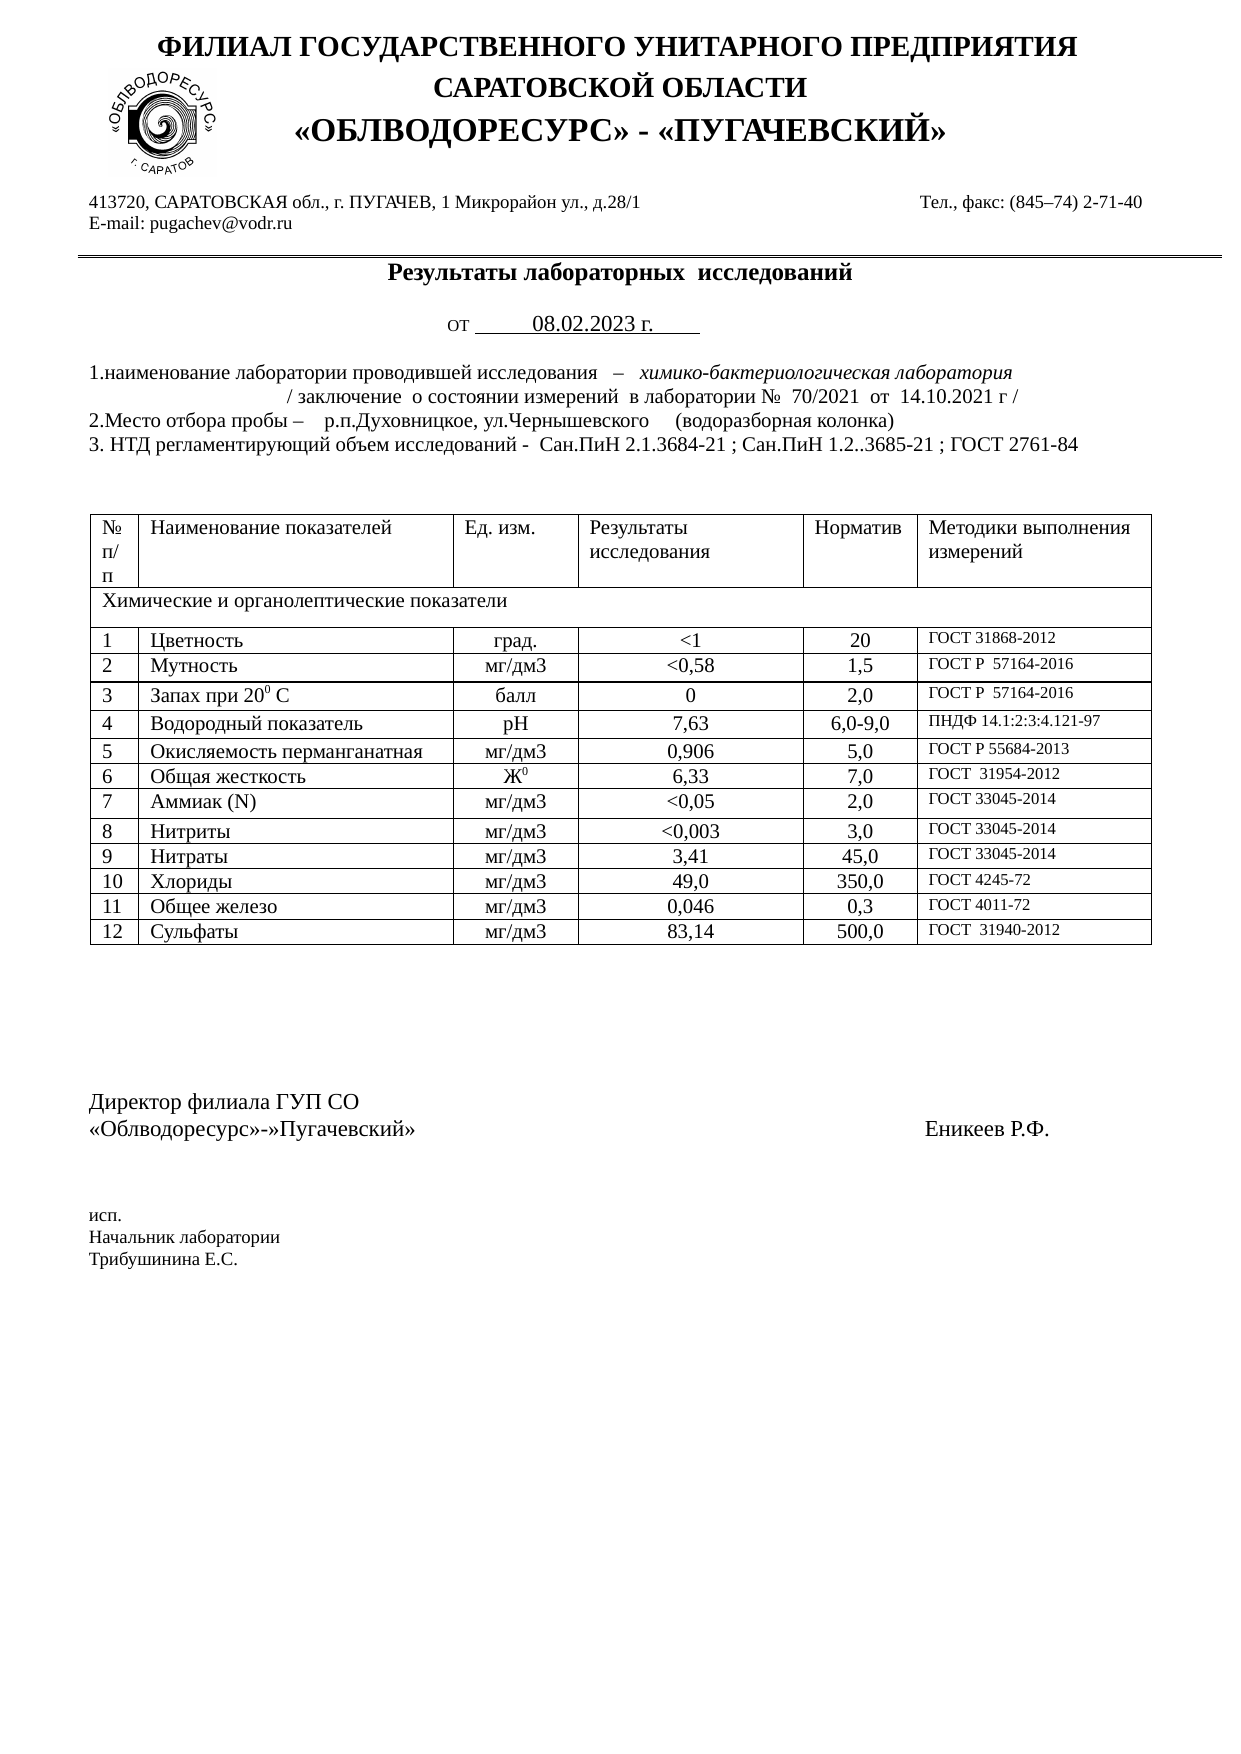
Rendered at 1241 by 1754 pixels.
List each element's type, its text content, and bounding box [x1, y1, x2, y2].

table_cell 20 [804, 628, 917, 652]
text Директор филиала ГУП СО [89, 1088, 1151, 1115]
text [89, 70, 107, 103]
picture [108, 68, 217, 177]
table_cell 11 [91, 894, 138, 918]
table_cell Общее железо [139, 894, 453, 918]
table_cell 2,0 [804, 789, 917, 818]
table_cell 0,3 [804, 894, 917, 918]
text исп. [89, 1204, 1151, 1226]
table_cell Мутность [139, 654, 453, 681]
table_cell Окисляемость перманганатная [139, 739, 453, 763]
table_cell Сульфаты [139, 920, 453, 943]
table_cell 5,0 [804, 739, 917, 763]
text Трибушинина Е.С. [89, 1247, 1151, 1269]
table_cell 7,63 [579, 711, 803, 738]
text Начальник лаборатории [89, 1226, 1151, 1247]
table_cell 0 [579, 683, 803, 709]
table_cell 350,0 [804, 869, 917, 893]
text «облводоРЕСУРС» - «ПУГАЧЕВСКИЙ» [218, 110, 1151, 148]
table_cell 1 [91, 628, 138, 652]
table_cell ГОСТ Р 55684-2013 [918, 739, 1151, 763]
table_cell Нитраты [139, 844, 453, 868]
table_cell 83,14 [579, 920, 803, 943]
table_cell <0,05 [579, 789, 803, 818]
table_cell мг/дм3 [454, 819, 578, 843]
text ФИЛИАЛ ГОСУДАРСТВЕННОГО УНИТАРНОГО ПРЕДПРИЯТИЯ [89, 29, 1151, 63]
table_cell ГОСТ 33045-2014 [918, 819, 1151, 843]
table_header [405, 148, 1222, 191]
table_cell мг/дм3 [454, 844, 578, 868]
table_cell 0,046 [579, 894, 803, 918]
table_cell Тел., факс: (845–74) 2-71-40 [689, 191, 1222, 255]
table_cell ГОСТ 31940-2012 [918, 920, 1151, 943]
table_cell 7,0 [804, 764, 917, 788]
table_cell мг/дм3 [454, 789, 578, 818]
table_cell Запах при 200 С [139, 683, 453, 709]
table_cell мг/дм3 [454, 894, 578, 918]
text «Облводоресурс»-»Пугачевский» Еникеев Р.Ф. [89, 1115, 1151, 1141]
text Результаты лабораторных исследований [89, 258, 1151, 286]
table_cell Хлориды [139, 869, 453, 893]
table_cell 6 [91, 764, 138, 788]
table_cell 3,41 [579, 844, 803, 868]
table_cell ГОСТ 4011-72 [918, 894, 1151, 918]
table_header Норматив [804, 515, 917, 587]
table_header Результаты исследования [579, 515, 803, 587]
table_cell 0,906 [579, 739, 803, 763]
table_cell балл [454, 683, 578, 709]
table_cell Общая жесткость [139, 764, 453, 788]
table_cell Цветность [139, 628, 453, 652]
table_cell мг/дм3 [454, 654, 578, 681]
table_cell <0,003 [579, 819, 803, 843]
table_header Методики выполнения измерений [918, 515, 1151, 587]
table_cell 413720, САРАТОВСКАЯ обл., г. ПУГАЧЕВ, 1 Микрорайон ул., д.28/1 E-mail: pugachev@vodr.ru [78, 191, 689, 255]
table_header Наименование показателей [139, 515, 453, 587]
table_cell рН [454, 711, 578, 738]
text / заключение о состоянии измерений в лаборатории № 70/2021 от 14.10.2021 г / [89, 384, 1151, 408]
table_cell <0,58 [579, 654, 803, 681]
table_cell 2 [91, 654, 138, 681]
table_cell 8 [91, 819, 138, 843]
table_cell 2,0 [804, 683, 917, 709]
table_cell 4 [91, 711, 138, 738]
table_cell ГОСТ 31954-2012 [918, 764, 1151, 788]
table_cell 7 [91, 789, 138, 818]
table_cell 49,0 [579, 869, 803, 893]
table_cell 45,0 [804, 844, 917, 868]
table_cell Химические и органолептические показатели [91, 588, 1151, 627]
table_cell 6,33 [579, 764, 803, 788]
table_cell 9 [91, 844, 138, 868]
table_cell Нитриты [139, 819, 453, 843]
table_cell ПНДФ 14.1:2:3:4.121-97 [918, 711, 1151, 738]
text 3. НТД регламентирующий объем исследований - Сан.ПиН 2.1.3684-21 ; Сан.ПиН 1.2..3685-21 ; ГОСТ 2761-84 [89, 432, 1151, 456]
table_cell ГОСТ Р 57164-2016 [918, 683, 1151, 709]
table_cell мг/дм3 [454, 920, 578, 943]
text 2.Место отбора пробы – р.п.Духовницкое, ул.Чернышевского (водоразборная колонка) [89, 408, 1151, 432]
table_cell <1 [579, 628, 803, 652]
table_cell град. [454, 628, 578, 652]
table_cell 1,5 [804, 654, 917, 681]
table_cell ГОСТ 31868-2012 [918, 628, 1151, 652]
table_cell ГОСТ 33045-2014 [918, 844, 1151, 868]
table_header Ед. изм. [454, 515, 578, 587]
table_cell мг/дм3 [454, 739, 578, 763]
table_cell ГОСТ 4245-72 [918, 869, 1151, 893]
table_cell ГОСТ 33045-2014 [918, 789, 1151, 818]
text САРАТОВСКОЙ ОБЛАСТИ [218, 70, 1151, 103]
table_cell 6,0-9,0 [804, 711, 917, 738]
table_header № п/п [91, 515, 138, 587]
text 1.наименование лаборатории проводившей исследования – химико-бактериологическая лаборатория [89, 360, 1151, 384]
table_cell ГОСТ Р 57164-2016 [918, 654, 1151, 681]
table_cell мг/дм3 [454, 869, 578, 893]
text ОТ 08.02.2023 г. [89, 310, 1151, 336]
text [89, 110, 107, 148]
table_cell 12 [91, 920, 138, 943]
table_cell 3,0 [804, 819, 917, 843]
table_cell 500,0 [804, 920, 917, 943]
table_cell Водородный показатель [139, 711, 453, 738]
table_cell Ж0 [454, 764, 578, 788]
table_cell Аммиак (N) [139, 789, 453, 818]
table_cell 10 [91, 869, 138, 893]
table_header [78, 148, 405, 191]
table_cell 5 [91, 739, 138, 763]
table_cell 3 [91, 683, 138, 709]
